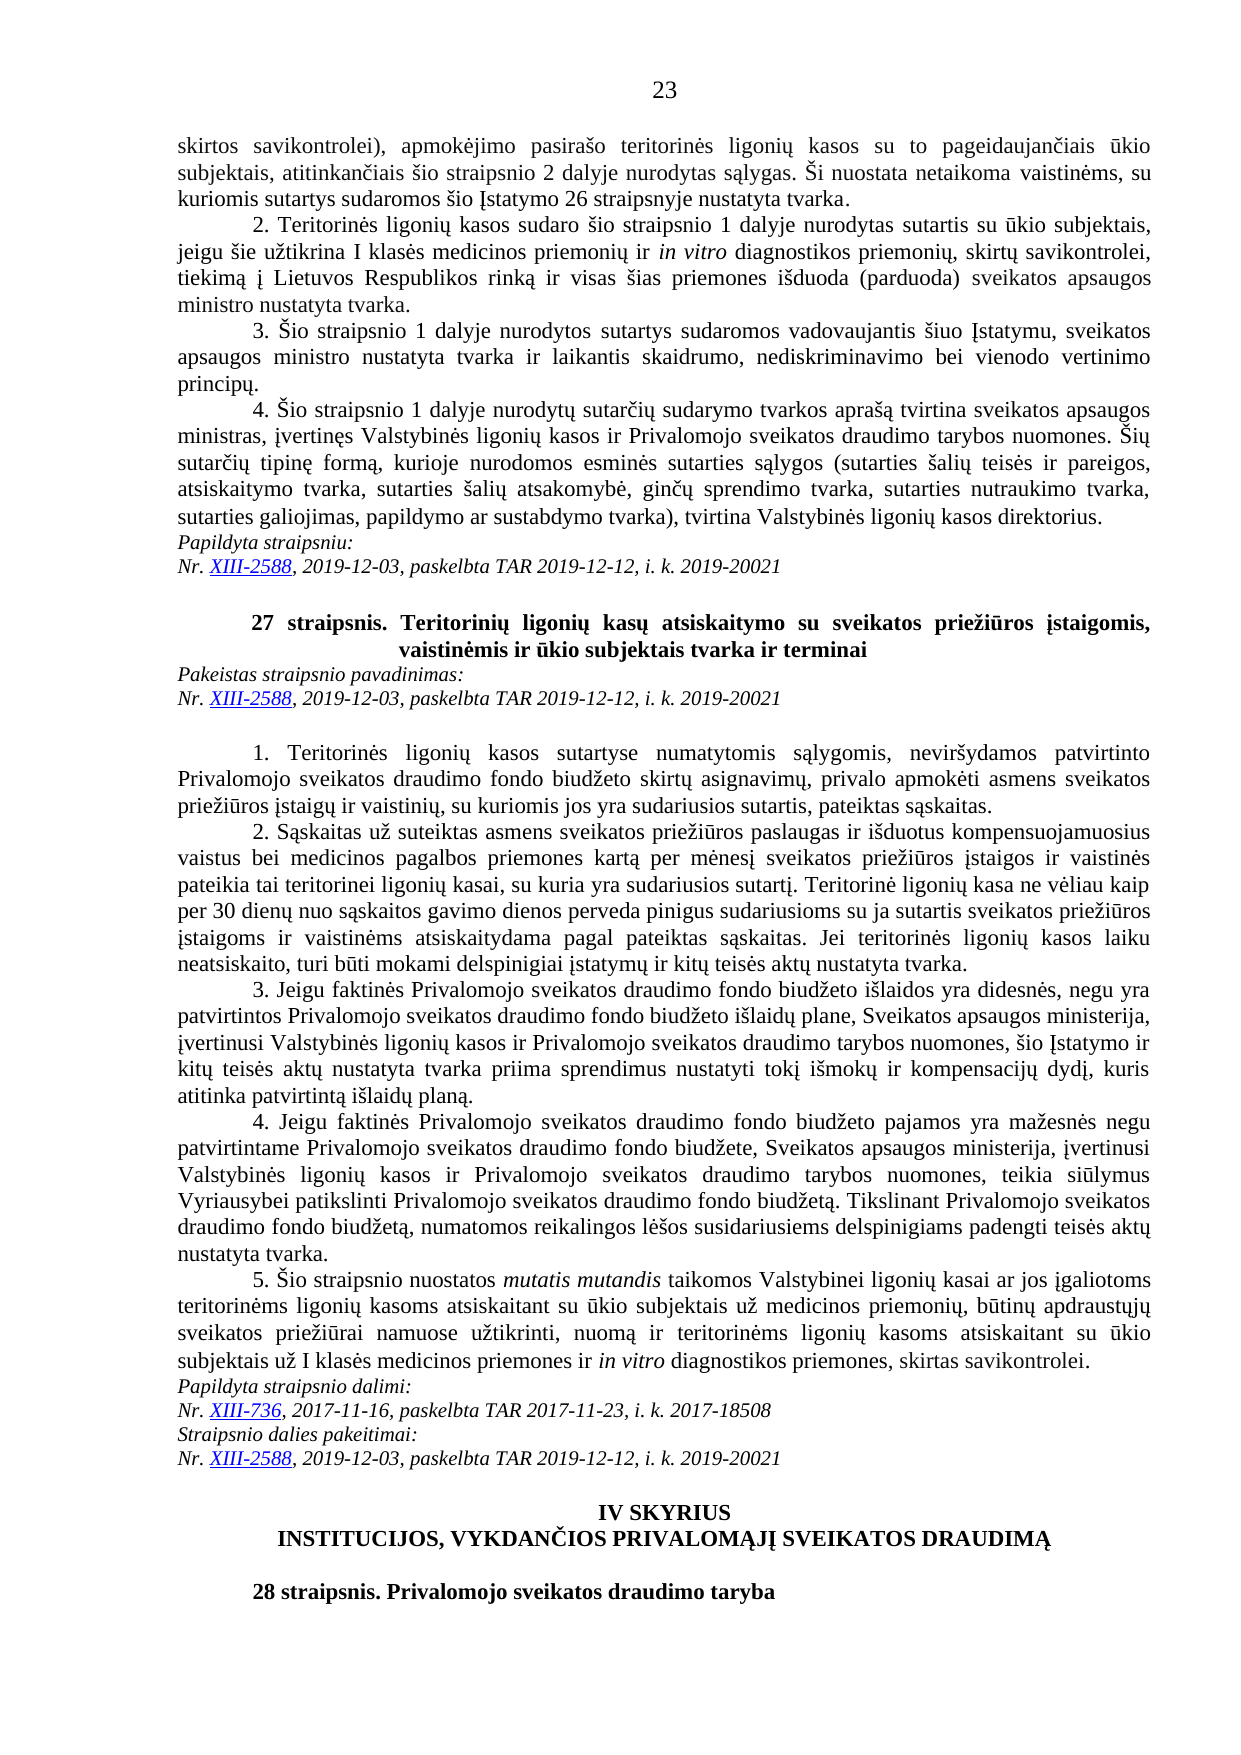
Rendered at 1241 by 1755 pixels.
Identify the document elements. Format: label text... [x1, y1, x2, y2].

text Nr. XIII-2588, 2019-12-03, paskelbta TAR 2019-12-12, i. k. 2019-20021 [177, 554, 1152, 578]
text Straipsnio dalies pakeitimai: [177, 1422, 1152, 1446]
text Papildyta straipsnio dalimi: [177, 1374, 1152, 1398]
text INSTITUCIJOS, VYKDANČIOS PRIVALOMĄJĮ SVEIKATOS DRAUDIMĄ [177, 1525, 1152, 1552]
text 27 straipsnis. Teritorinių ligonių kasų atsiskaitymo su sveikatos priežiūros įstaigomis, vaistinėmis ir ūkio subjektais tvarka ir terminai [251, 607, 1152, 662]
text Nr. XIII-2588, 2019-12-03, paskelbta TAR 2019-12-12, i. k. 2019-20021 [177, 686, 1152, 710]
text Nr. XIII-2588, 2019-12-03, paskelbta TAR 2019-12-12, i. k. 2019-20021 [177, 1446, 1152, 1470]
text skirtos savikontrolei), apmokėjimo pasirašo teritorinės ligonių kasos su to pageidaujančiais ūkio subjektais, atitinkančiais šio straipsnio 2 dalyje nurodytas sąlygas. Ši nuostata netaikoma vaistinėms, su kuriomis sutartys sudaromos šio Įstatymo 26 straipsnyje nustatyta tvarka. [177, 132, 1152, 212]
text 1. Teritorinės ligonių kasos sutartyse numatytomis sąlygomis, neviršydamos patvirtinto Privalomojo sveikatos draudimo fondo biudžeto skirtų asignavimų, privalo apmokėti asmens sveikatos priežiūros įstaigų ir vaistinių, su kuriomis jos yra sudariusios sutartis, pateiktas sąskaitas. [177, 739, 1152, 818]
text 28 straipsnis. Privalomojo sveikatos draudimo taryba [177, 1578, 1152, 1604]
text Nr. XIII-736, 2017-11-16, paskelbta TAR 2017-11-23, i. k. 2017-18508 [177, 1398, 1152, 1422]
text 2. Teritorinės ligonių kasos sudaro šio straipsnio 1 dalyje nurodytas sutartis su ūkio subjektais, jeigu šie užtikrina I klasės medicinos priemonių ir in vitro diagnostikos priemonių, skirtų savikontrolei, tiekimą į Lietuvos Respublikos rinką ir visas šias priemones išduoda (parduoda) sveikatos apsaugos ministro nustatyta tvarka. [177, 212, 1152, 317]
text 5. Šio straipsnio nuostatos mutatis mutandis taikomos Valstybinei ligonių kasai ar jos įgaliotoms teritorinėms ligonių kasoms atsiskaitant su ūkio subjektais už medicinos priemonių, būtinų apdraustųjų sveikatos priežiūrai namuose užtikrinti, nuomą ir teritorinėms ligonių kasoms atsiskaitant su ūkio subjektais už I klasės medicinos priemones ir in vitro diagnostikos priemones, skirtas savikontrolei. [177, 1266, 1152, 1374]
text 4. Jeigu faktinės Privalomojo sveikatos draudimo fondo biudžeto pajamos yra mažesnės negu patvirtintame Privalomojo sveikatos draudimo fondo biudžete, Sveikatos apsaugos ministerija, įvertinusi Valstybinės ligonių kasos ir Privalomojo sveikatos draudimo tarybos nuomones, teikia siūlymus Vyriausybei patikslinti Privalomojo sveikatos draudimo fondo biudžetą. Tikslinant Privalomojo sveikatos draudimo fondo biudžetą, numatomos reikalingos lėšos susidariusiems delspinigiams padengti teisės aktų nustatyta tvarka. [177, 1108, 1152, 1266]
text 3. Jeigu faktinės Privalomojo sveikatos draudimo fondo biudžeto išlaidos yra didesnės, negu yra patvirtintos Privalomojo sveikatos draudimo fondo biudžeto išlaidų plane, Sveikatos apsaugos ministerija, įvertinusi Valstybinės ligonių kasos ir Privalomojo sveikatos draudimo tarybos nuomones, šio Įstatymo ir kitų teisės aktų nustatyta tvarka priima sprendimus nustatyti tokį išmokų ir kompensacijų dydį, kuris atitinka patvirtintą išlaidų planą. [177, 976, 1152, 1108]
text 4. Šio straipsnio 1 dalyje nurodytų sutarčių sudarymo tvarkos aprašą tvirtina sveikatos apsaugos ministras, įvertinęs Valstybinės ligonių kasos ir Privalomojo sveikatos draudimo tarybos nuomones. Šių sutarčių tipinę formą, kurioje nurodomos esminės sutarties sąlygos (sutarties šalių teisės ir pareigos, atsiskaitymo tvarka, sutarties šalių atsakomybė, ginčų sprendimo tvarka, sutarties nutraukimo tvarka, sutarties galiojimas, papildymo ar sustabdymo tvarka), tvirtina Valstybinės ligonių kasos direktorius. [177, 396, 1152, 530]
text 3. Šio straipsnio 1 dalyje nurodytos sutartys sudaromos vadovaujantis šiuo Įstatymu, sveikatos apsaugos ministro nustatyta tvarka ir laikantis skaidrumo, nediskriminavimo bei vienodo vertinimo principų. [177, 317, 1152, 396]
text 2. Sąskaitas už suteiktas asmens sveikatos priežiūros paslaugas ir išduotus kompensuojamuosius vaistus bei medicinos pagalbos priemones kartą per mėnesį sveikatos priežiūros įstaigos ir vaistinės pateikia tai teritorinei ligonių kasai, su kuria yra sudariusios sutartį. Teritorinė ligonių kasa ne vėliau kaip per 30 dienų nuo sąskaitos gavimo dienos perveda pinigus sudariusioms su ja sutartis sveikatos priežiūros įstaigoms ir vaistinėms atsiskaitydama pagal pateiktas sąskaitas. Jei teritorinės ligonių kasos laiku neatsiskaito, turi būti mokami delspinigiai įstatymų ir kitų teisės aktų nustatyta tvarka. [177, 818, 1152, 976]
text IV SKYRIUS [177, 1499, 1152, 1525]
text Pakeistas straipsnio pavadinimas: [177, 662, 1152, 686]
text Papildyta straipsniu: [177, 530, 1152, 554]
